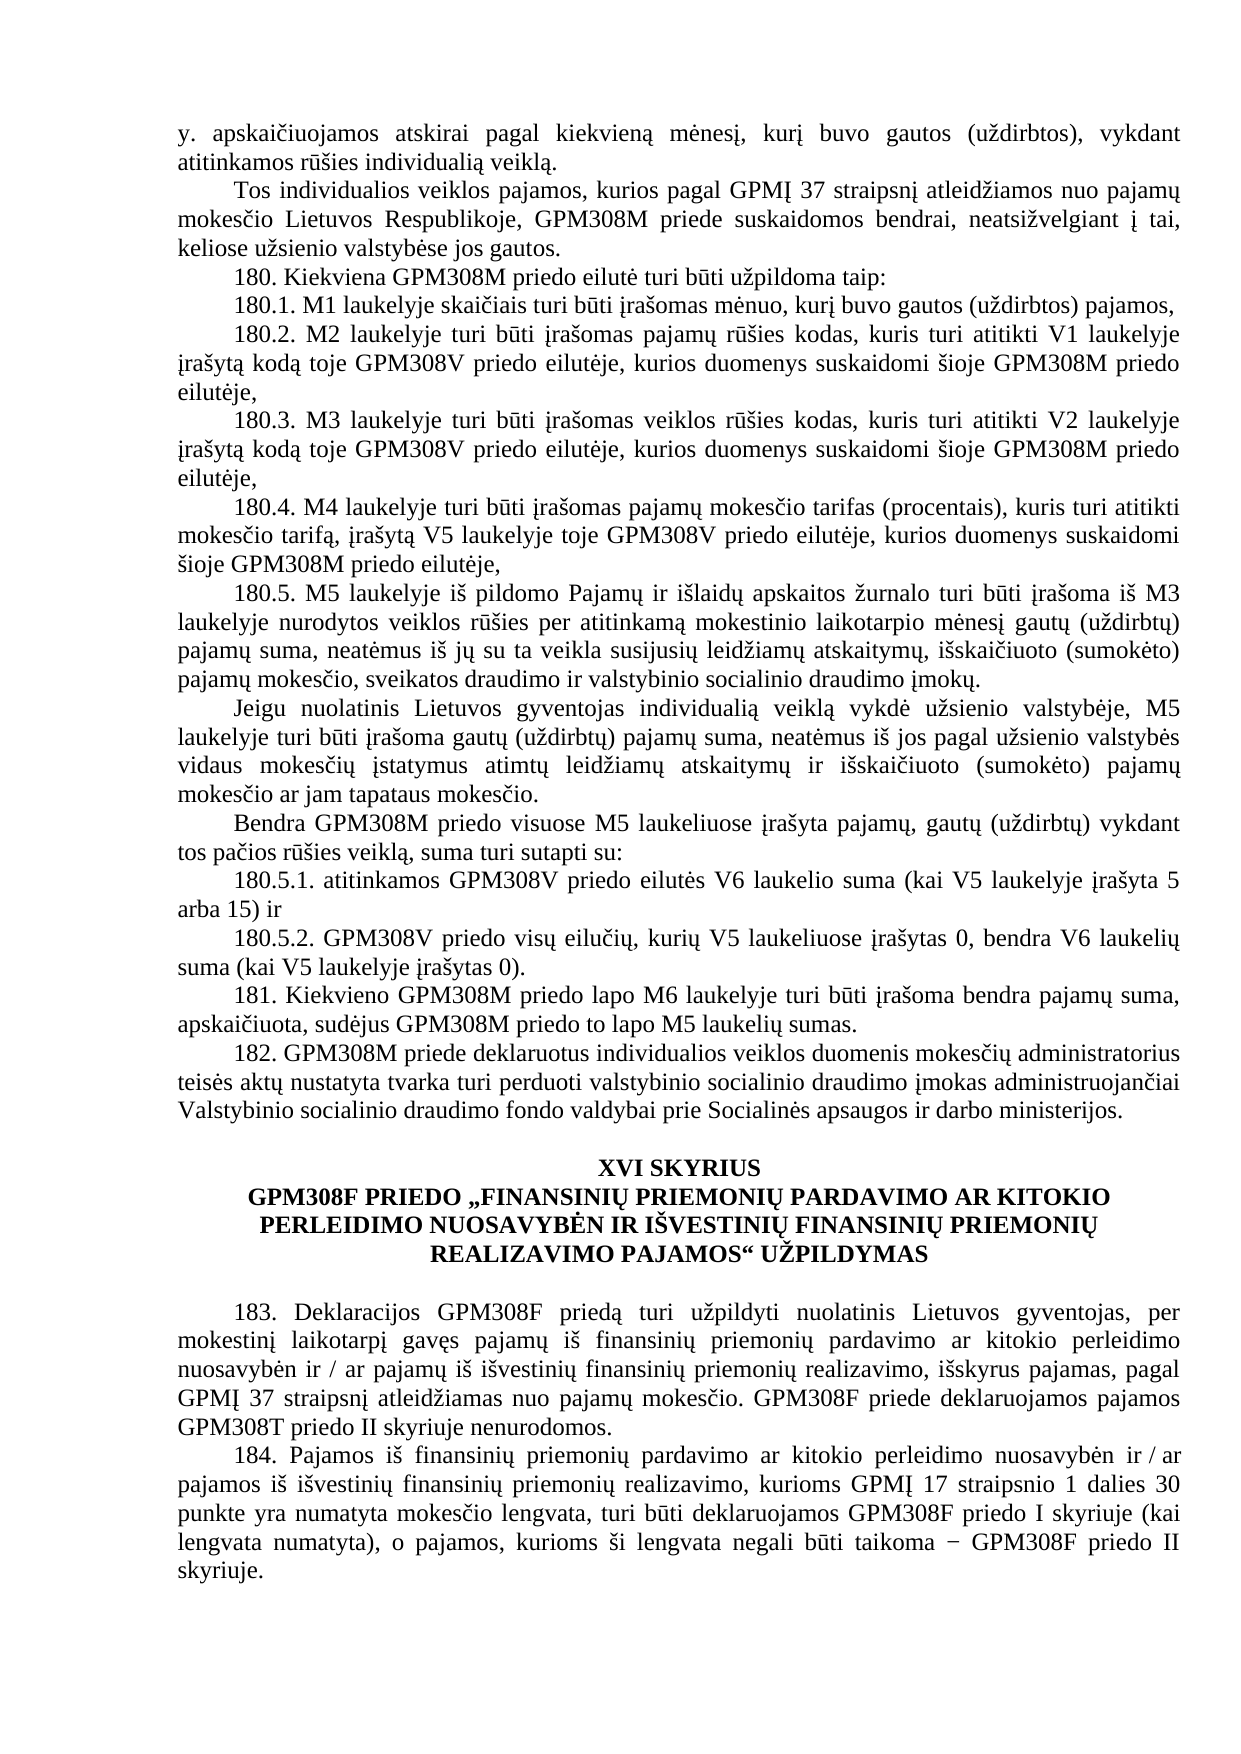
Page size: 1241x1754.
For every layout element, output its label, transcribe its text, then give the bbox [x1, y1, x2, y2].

text 182. GPM308M priede deklaruotus individualios veiklos duomenis mokesčių administratorius teisės aktų nustatyta tvarka turi perduoti valstybinio socialinio draudimo įmokas administruojančiai Valstybinio socialinio draudimo fondo valdybai prie Socialinės apsaugos ir darbo ministerijos. [177, 1038, 1181, 1124]
text Jeigu nuolatinis Lietuvos gyventojas individualią veiklą vykdė užsienio valstybėje, M5 laukelyje turi būti įrašoma gautų (uždirbtų) pajamų suma, neatėmus iš jos pagal užsienio valstybės vidaus mokesčių įstatymus atimtų leidžiamų atskaitymų ir išskaičiuoto (sumokėto) pajamų mokesčio ar jam tapataus mokesčio. [177, 693, 1181, 808]
text 180.5.2. GPM308V priedo visų eilučių, kurių V5 laukeliuose įrašytas 0, bendra V6 laukelių suma (kai V5 laukelyje įrašytas 0). [177, 923, 1181, 981]
text 180.3. M3 laukelyje turi būti įrašomas veiklos rūšies kodas, kuris turi atitikti V2 laukelyje įrašytą kodą toje GPM308V priedo eilutėje, kurios duomenys suskaidomi šioje GPM308M priedo eilutėje, [177, 406, 1181, 492]
text y. apskaičiuojamos atskirai pagal kiekvieną mėnesį, kurį buvo gautos (uždirbtos), vykdant atitinkamos rūšies individualią veiklą. [177, 118, 1181, 176]
text 180.1. M1 laukelyje skaičiais turi būti įrašomas mėnuo, kurį buvo gautos (uždirbtos) pajamos, [177, 291, 1181, 319]
text 180.2. M2 laukelyje turi būti įrašomas pajamų rūšies kodas, kuris turi atitikti V1 laukelyje įrašytą kodą toje GPM308V priedo eilutėje, kurios duomenys suskaidomi šioje GPM308M priedo eilutėje, [177, 319, 1181, 406]
text 180.5.1. atitinkamos GPM308V priedo eilutės V6 laukelio suma (kai V5 laukelyje įrašyta 5 arba 15) ir [177, 866, 1181, 923]
text 180.5. M5 laukelyje iš pildomo Pajamų ir išlaidų apskaitos žurnalo turi būti įrašoma iš M3 laukelyje nurodytos veiklos rūšies per atitinkamą mokestinio laikotarpio mėnesį gautų (uždirbtų) pajamų suma, neatėmus iš jų su ta veikla susijusių leidžiamų atskaitymų, išskaičiuoto (sumokėto) pajamų mokesčio, sveikatos draudimo ir valstybinio socialinio draudimo įmokų. [177, 578, 1181, 693]
text 183. Deklaracijos GPM308F priedą turi užpildyti nuolatinis Lietuvos gyventojas, per mokestinį laikotarpį gavęs pajamų iš finansinių priemonių pardavimo ar kitokio perleidimo nuosavybėn ir / ar pajamų iš išvestinių finansinių priemonių realizavimo, išskyrus pajamas, pagal GPMĮ 37 straipsnį atleidžiamas nuo pajamų mokesčio. GPM308F priede deklaruojamos pajamos GPM308T priedo II skyriuje nenurodomos. [177, 1297, 1181, 1441]
text 184. Pajamos iš finansinių priemonių pardavimo ar kitokio perleidimo nuosavybėn ir / ar pajamos iš išvestinių finansinių priemonių realizavimo, kurioms GPMĮ 17 straipsnio 1 dalies 30 punkte yra numatyta mokesčio lengvata, turi būti deklaruojamos GPM308F priedo I skyriuje (kai lengvata numatyta), o pajamos, kurioms ši lengvata negali būti taikoma − GPM308F priedo II skyriuje. [177, 1441, 1181, 1584]
text Bendra GPM308M priedo visuose M5 laukeliuose įrašyta pajamų, gautų (uždirbtų) vykdant tos pačios rūšies veiklą, suma turi sutapti su: [177, 808, 1181, 866]
text XVI SKYRIUS [177, 1153, 1181, 1182]
text GPM308F PRIEDO „FINANSINIŲ PRIEMONIŲ PARDAVIMO AR KITOKIO PERLEIDIMO NUOSAVYBĖN IR IŠVESTINIŲ FINANSINIŲ PRIEMONIŲ REALIZAVIMO PAJAMOS“ UŽPILDYMAS [177, 1182, 1181, 1268]
text Tos individualios veiklos pajamos, kurios pagal GPMĮ 37 straipsnį atleidžiamos nuo pajamų mokesčio Lietuvos Respublikoje, GPM308M priede suskaidomos bendrai, neatsižvelgiant į tai, keliose užsienio valstybėse jos gautos. [177, 176, 1181, 262]
text 180. Kiekviena GPM308M priedo eilutė turi būti užpildoma taip: [177, 262, 1181, 291]
text 181. Kiekvieno GPM308M priedo lapo M6 laukelyje turi būti įrašoma bendra pajamų suma, apskaičiuota, sudėjus GPM308M priedo to lapo M5 laukelių sumas. [177, 981, 1181, 1038]
text 180.4. M4 laukelyje turi būti įrašomas pajamų mokesčio tarifas (procentais), kuris turi atitikti mokesčio tarifą, įrašytą V5 laukelyje toje GPM308V priedo eilutėje, kurios duomenys suskaidomi šioje GPM308M priedo eilutėje, [177, 492, 1181, 578]
